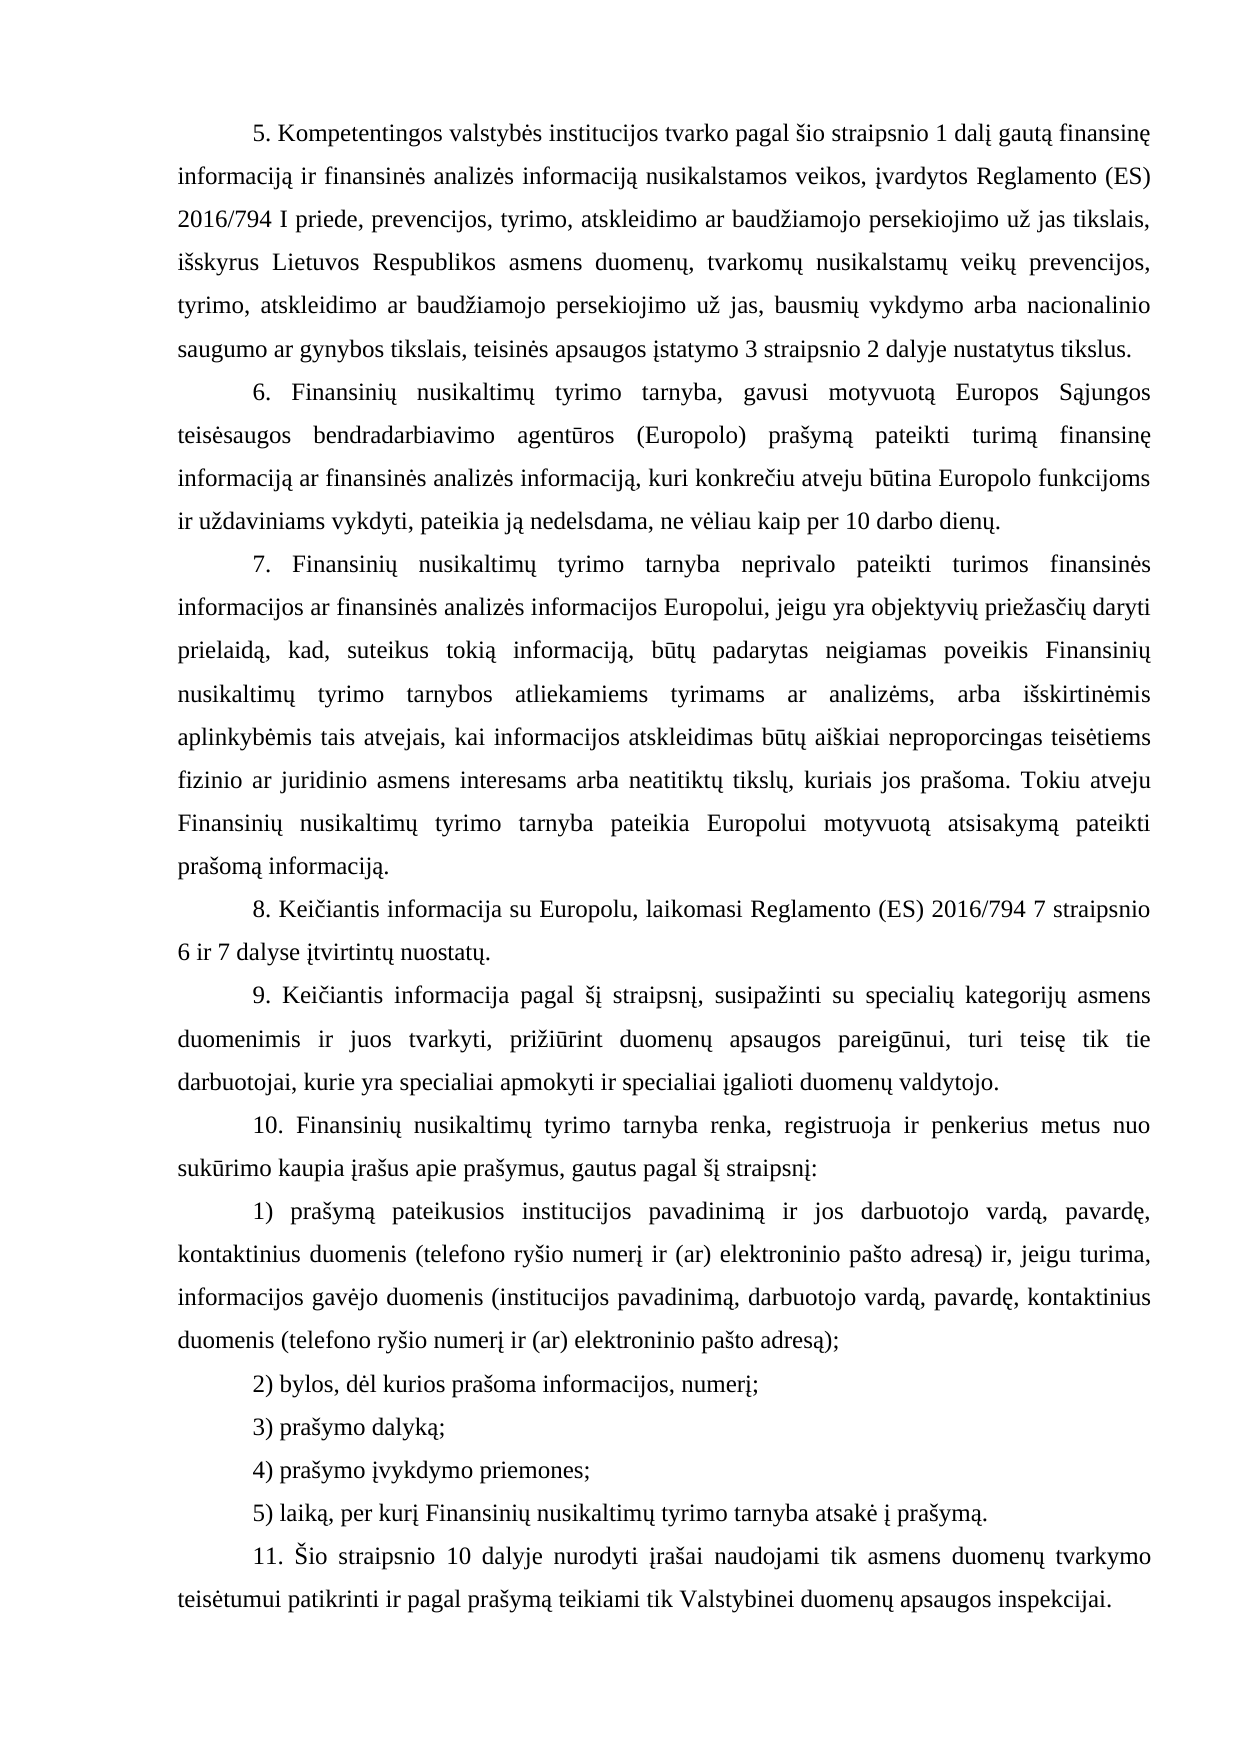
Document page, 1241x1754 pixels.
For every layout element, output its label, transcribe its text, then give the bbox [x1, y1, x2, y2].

text 5. Kompetentingos valstybės institucijos tvarko pagal šio straipsnio 1 dalį gautą finansinę informaciją ir finansinės analizės informaciją nusikalstamos veikos, įvardytos Reglamento (ES) 2016/794 I priede, prevencijos, tyrimo, atskleidimo ar baudžiamojo persekiojimo už jas tikslais, išskyrus Lietuvos Respublikos asmens duomenų, tvarkomų nusikalstamų veikų prevencijos, tyrimo, atskleidimo ar baudžiamojo persekiojimo už jas, bausmių vykdymo arba nacionalinio saugumo ar gynybos tikslais, teisinės apsaugos įstatymo 3 straipsnio 2 dalyje nustatytus tikslus. [177, 118, 1152, 362]
text 3) prašymo dalyką; [177, 1412, 1152, 1441]
text 2) bylos, dėl kurios prašoma informacijos, numerį; [177, 1369, 1152, 1397]
text 10. Finansinių nusikaltimų tyrimo tarnyba renka, registruoja ir penkerius metus nuo sukūrimo kaupia įrašus apie prašymus, gautus pagal šį straipsnį: [177, 1110, 1152, 1182]
text 6. Finansinių nusikaltimų tyrimo tarnyba, gavusi motyvuotą Europos Sąjungos teisėsaugos bendradarbiavimo agentūros (Europolo) prašymą pateikti turimą finansinę informaciją ar finansinės analizės informaciją, kuri konkrečiu atveju būtina Europolo funkcijoms ir uždaviniams vykdyti, pateikia ją nedelsdama, ne vėliau kaip per 10 darbo dienų. [177, 377, 1152, 535]
text 9. Keičiantis informacija pagal šį straipsnį, susipažinti su specialių kategorijų asmens duomenimis ir juos tvarkyti, prižiūrint duomenų apsaugos pareigūnui, turi teisę tik tie darbuotojai, kurie yra specialiai apmokyti ir specialiai įgalioti duomenų valdytojo. [177, 981, 1152, 1096]
text 11. Šio straipsnio 10 dalyje nurodyti įrašai naudojami tik asmens duomenų tvarkymo teisėtumui patikrinti ir pagal prašymą teikiami tik Valstybinei duomenų apsaugos inspekcijai. [177, 1541, 1152, 1613]
text 4) prašymo įvykdymo priemones; [177, 1455, 1152, 1484]
text 1) prašymą pateikusios institucijos pavadinimą ir jos darbuotojo vardą, pavardę, kontaktinius duomenis (telefono ryšio numerį ir (ar) elektroninio pašto adresą) ir, jeigu turima, informacijos gavėjo duomenis (institucijos pavadinimą, darbuotojo vardą, pavardę, kontaktinius duomenis (telefono ryšio numerį ir (ar) elektroninio pašto adresą); [177, 1196, 1152, 1354]
text 8. Keičiantis informacija su Europolu, laikomasi Reglamento (ES) 2016/794 7 straipsnio 6 ir 7 dalyse įtvirtintų nuostatų. [177, 894, 1152, 966]
text 5) laiką, per kurį Finansinių nusikaltimų tyrimo tarnyba atsakė į prašymą. [177, 1498, 1152, 1527]
text 7. Finansinių nusikaltimų tyrimo tarnyba neprivalo pateikti turimos finansinės informacijos ar finansinės analizės informacijos Europolui, jeigu yra objektyvių priežasčių daryti prielaidą, kad, suteikus tokią informaciją, būtų padarytas neigiamas poveikis Finansinių nusikaltimų tyrimo tarnybos atliekamiems tyrimams ar analizėms, arba išskirtinėmis aplinkybėmis tais atvejais, kai informacijos atskleidimas būtų aiškiai neproporcingas teisėtiems fizinio ar juridinio asmens interesams arba neatitiktų tikslų, kuriais jos prašoma. Tokiu atveju Finansinių nusikaltimų tyrimo tarnyba pateikia Europolui motyvuotą atsisakymą pateikti prašomą informaciją. [177, 549, 1152, 880]
